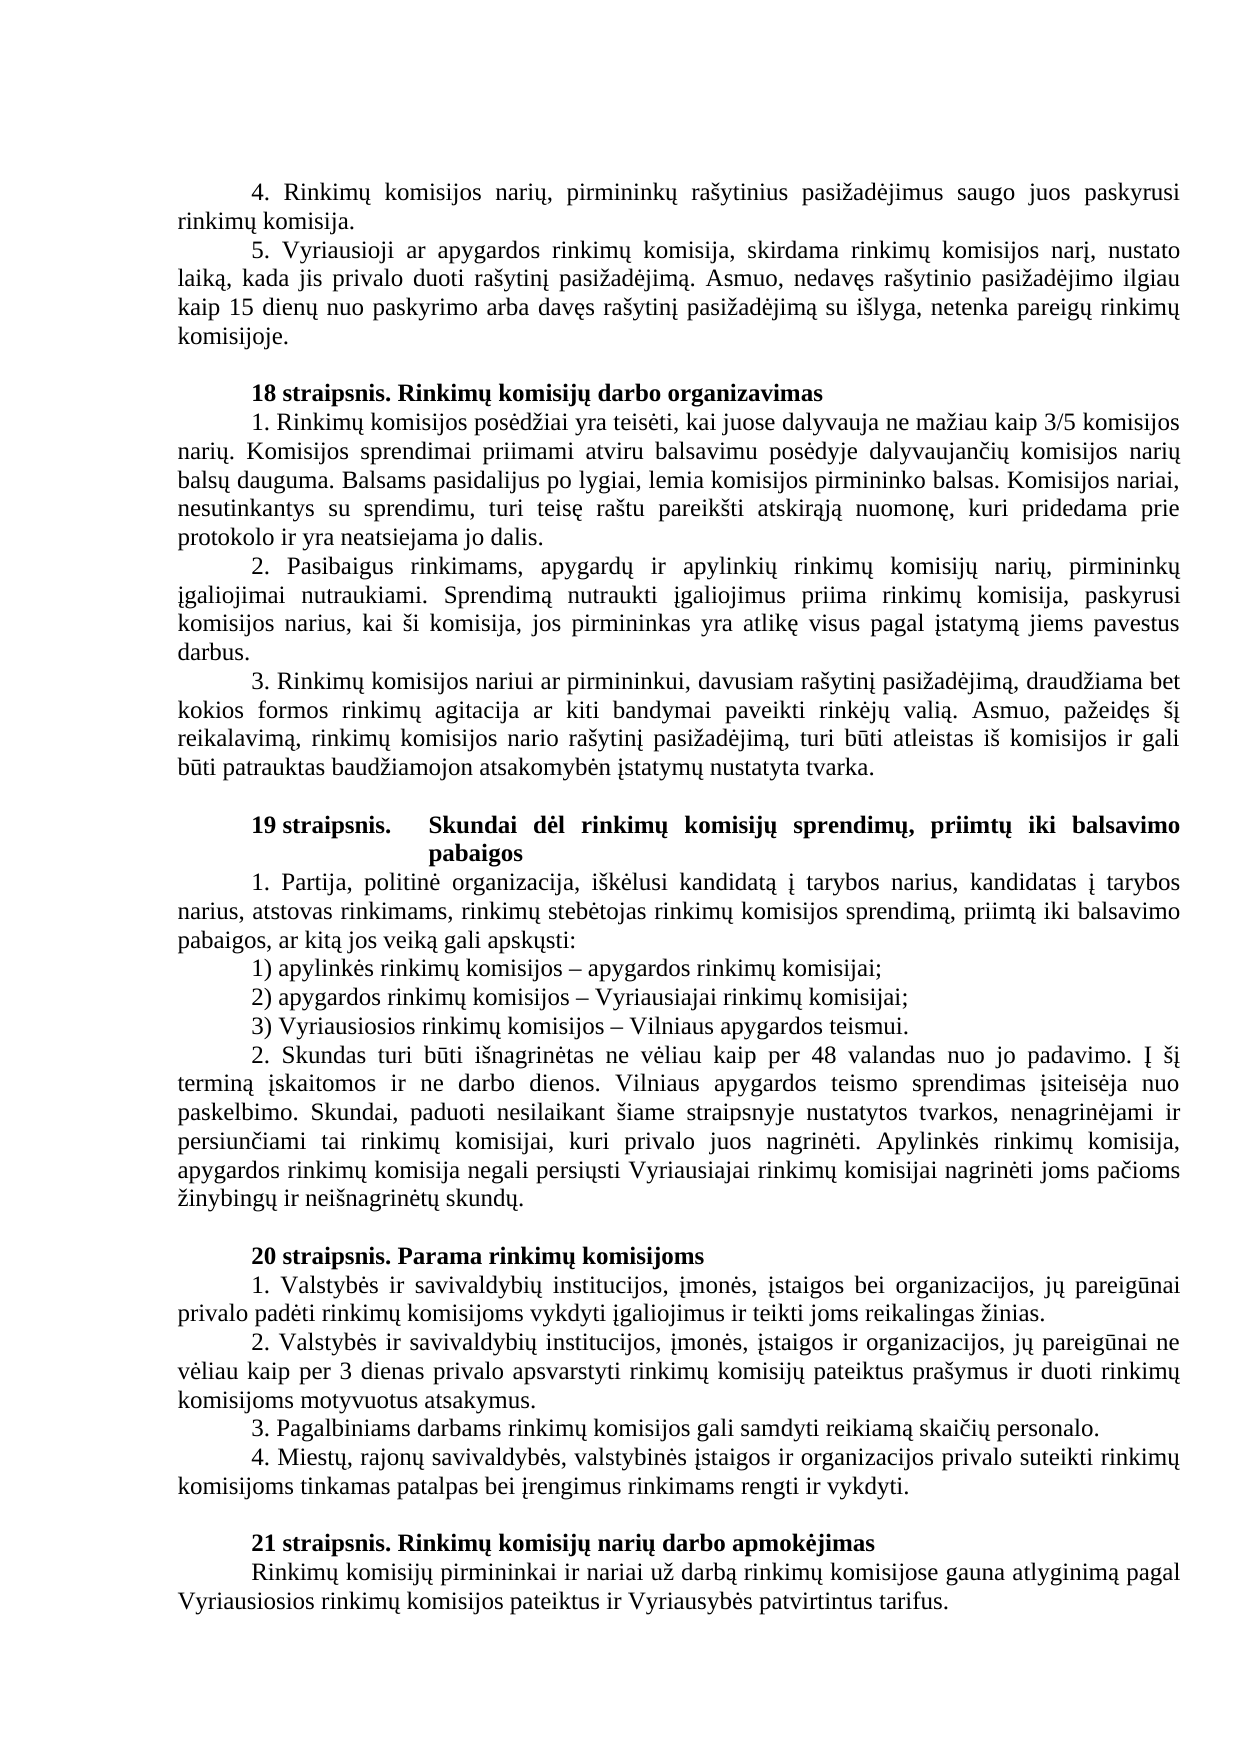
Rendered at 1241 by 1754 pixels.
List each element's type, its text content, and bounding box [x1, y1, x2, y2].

text 4. Rinkimų komisijos narių, pirmininkų rašytinius pasižadėjimus saugo juos paskyrusi rinkimų komisija. [177, 177, 1181, 235]
text 21 straipsnis. Rinkimų komisijų narių darbo apmokėjimas [177, 1528, 1181, 1557]
text 18 straipsnis. Rinkimų komisijų darbo organizavimas [177, 378, 1181, 407]
text Rinkimų komisijų pirmininkai ir nariai už darbą rinkimų komisijose gauna atlyginimą pagal Vyriausiosios rinkimų komisijos pateiktus ir Vyriausybės patvirtintus tarifus. [177, 1557, 1181, 1615]
text 3) Vyriausiosios rinkimų komisijos – Vilniaus apygardos teismui. [177, 1011, 1181, 1040]
text 20 straipsnis. Parama rinkimų komisijoms [177, 1241, 1181, 1270]
text 1. Rinkimų komisijos posėdžiai yra teisėti, kai juose dalyvauja ne mažiau kaip 3/5 komisijos narių. Komisijos sprendimai priimami atviru balsavimu posėdyje dalyvaujančių komisijos narių balsų dauguma. Balsams pasidalijus po lygiai, lemia komisijos pirmininko balsas. Komisijos nariai, nesutinkantys su sprendimu, turi teisę raštu pareikšti atskirąją nuomonę, kuri pridedama prie protokolo ir yra neatsiejama jo dalis. [177, 407, 1181, 551]
text 2) apygardos rinkimų komisijos – Vyriausiajai rinkimų komisijai; [177, 982, 1181, 1011]
text 3. Rinkimų komisijos nariui ar pirmininkui, davusiam rašytinį pasižadėjimą, draudžiama bet kokios formos rinkimų agitacija ar kiti bandymai paveikti rinkėjų valią. Asmuo, pažeidęs šį reikalavimą, rinkimų komisijos nario rašytinį pasižadėjimą, turi būti atleistas iš komisijos ir gali būti patrauktas baudžiamojon atsakomybėn įstatymų nustatyta tvarka. [177, 666, 1181, 781]
text 1. Valstybės ir savivaldybių institucijos, įmonės, įstaigos bei organizacijos, jų pareigūnai privalo padėti rinkimų komisijoms vykdyti įgaliojimus ir teikti joms reikalingas žinias. [177, 1270, 1181, 1327]
text 5. Vyriausioji ar apygardos rinkimų komisija, skirdama rinkimų komisijos narį, nustato laiką, kada jis privalo duoti rašytinį pasižadėjimą. Asmuo, nedavęs rašytinio pasižadėjimo ilgiau kaip 15 dienų nuo paskyrimo arba davęs rašytinį pasižadėjimą su išlyga, netenka pareigų rinkimų komisijoje. [177, 235, 1181, 350]
text 1. Partija, politinė organizacija, iškėlusi kandidatą į tarybos narius, kandidatas į tarybos narius, atstovas rinkimams, rinkimų stebėtojas rinkimų komisijos sprendimą, priimtą iki balsavimo pabaigos, ar kitą jos veiką gali apskųsti: [177, 867, 1181, 953]
text 1) apylinkės rinkimų komisijos – apygardos rinkimų komisijai; [177, 953, 1181, 982]
text 2. Valstybės ir savivaldybių institucijos, įmonės, įstaigos ir organizacijos, jų pareigūnai ne vėliau kaip per 3 dienas privalo apsvarstyti rinkimų komisijų pateiktus prašymus ir duoti rinkimų komisijoms motyvuotus atsakymus. [177, 1327, 1181, 1413]
text 4. Miestų, rajonų savivaldybės, valstybinės įstaigos ir organizacijos privalo suteikti rinkimų komisijoms tinkamas patalpas bei įrengimus rinkimams rengti ir vykdyti. [177, 1442, 1181, 1500]
text 2. Skundas turi būti išnagrinėtas ne vėliau kaip per 48 valandas nuo jo padavimo. Į šį terminą įskaitomos ir ne darbo dienos. Vilniaus apygardos teismo sprendimas įsiteisėja nuo paskelbimo. Skundai, paduoti nesilaikant šiame straipsnyje nustatytos tvarkos, nenagrinėjami ir persiunčiami tai rinkimų komisijai, kuri privalo juos nagrinėti. Apylinkės rinkimų komisija, apygardos rinkimų komisija negali persiųsti Vyriausiajai rinkimų komisijai nagrinėti joms pačioms žinybingų ir neišnagrinėtų skundų. [177, 1040, 1181, 1212]
text 3. Pagalbiniams darbams rinkimų komisijos gali samdyti reikiamą skaičių personalo. [177, 1413, 1181, 1442]
text 2. Pasibaigus rinkimams, apygardų ir apylinkių rinkimų komisijų narių, pirmininkų įgaliojimai nutraukiami. Sprendimą nutraukti įgaliojimus priima rinkimų komisija, paskyrusi komisijos narius, kai ši komisija, jos pirmininkas yra atlikę visus pagal įstatymą jiems pavestus darbus. [177, 551, 1181, 666]
text 19 straipsnis. Skundai dėl rinkimų komisijų sprendimų, priimtų iki balsavimo pabaigos [251, 810, 1181, 867]
